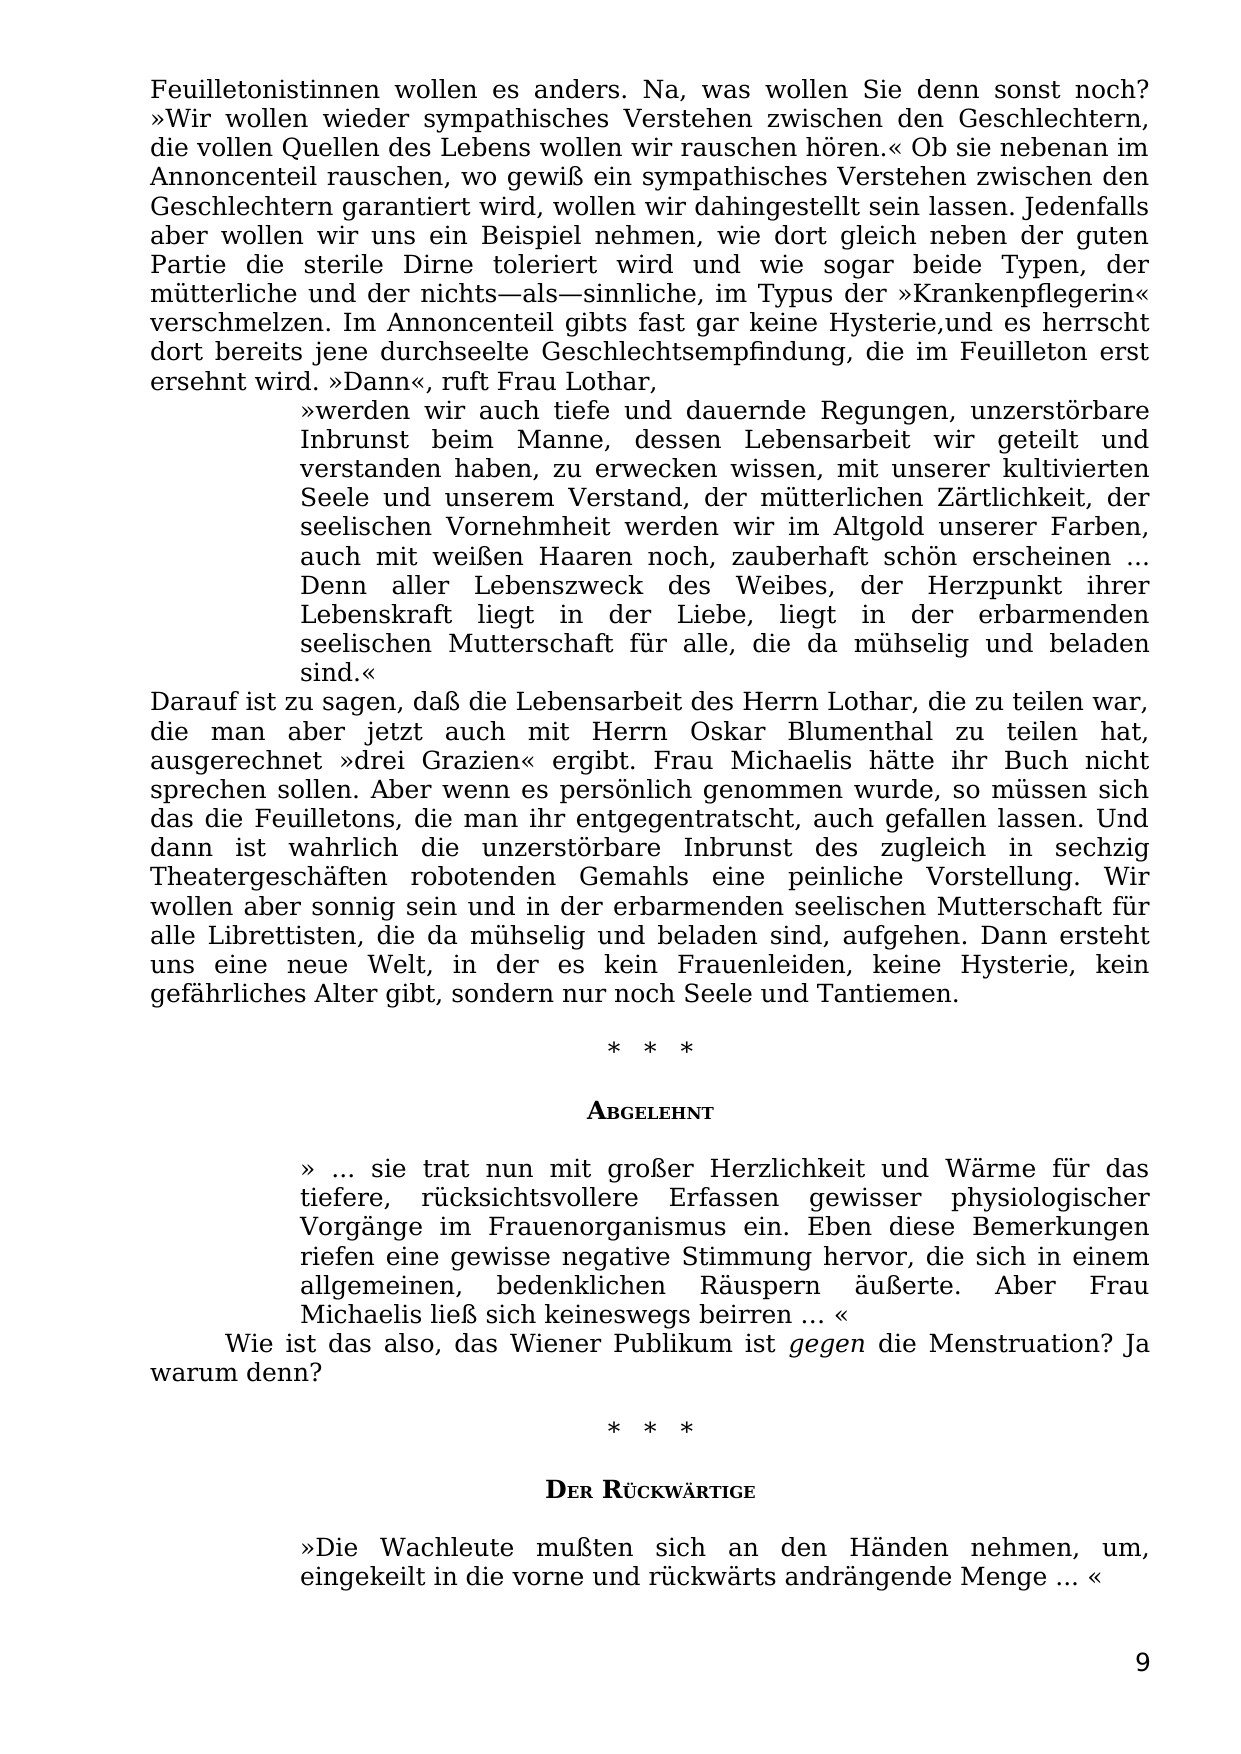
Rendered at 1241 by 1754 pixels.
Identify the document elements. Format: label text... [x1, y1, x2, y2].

text Wie ist das also, das Wiener Publikum ist gegen die Menstruation? Ja warum denn? [150, 1329, 1151, 1387]
text » ... sie trat nun mit großer Herzlichkeit und Wärme für das tiefere, rücksichtsvollere Erfassen gewisser physiologischer Vorgänge im Frauenorganismus ein. Eben diese Bemerkungen riefen eine gewisse negative Stimmung hervor, die sich in einem allgemeinen, bedenklichen Räuspern äußerte. Aber Frau Michaelis ließ sich keineswegs beirren … « [300, 1154, 1151, 1329]
text Feuilletonistinnen wollen es anders. Na, was wollen Sie denn sonst noch? »Wir wollen wieder sympathisches Verstehen zwischen den Geschlechtern, die vollen Quellen des Lebens wollen wir rauschen hören.« Ob sie nebenan im Annoncenteil rauschen, wo gewiß ein sympathisches Verstehen zwischen den Geschlechtern garantiert wird, wollen wir dahingestellt sein lassen. Jedenfalls aber wollen wir uns ein Beispiel nehmen, wie dort gleich neben der guten Partie die sterile Dirne toleriert wird und wie sogar beide Typen, der mütterliche und der nichts—als—sinnliche, im Typus der »Krankenpflegerin« verschmelzen. Im Annoncenteil gibts fast gar keine Hysterie,und es herrscht dort bereits jene durchseelte Geschlechtsempfindung, die im Feuilleton erst ersehnt wird. »Dann«, ruft Frau Lothar, [150, 75, 1151, 396]
text * * * [150, 1037, 1151, 1067]
text Abgelehnt [150, 1067, 1151, 1125]
text * * * [150, 1417, 1151, 1446]
text Der Rückwärtige [150, 1446, 1151, 1504]
text Darauf ist zu sagen, daß die Lebensarbeit des Herrn Lothar, die zu teilen war, die man aber jetzt auch mit Herrn Oskar Blumenthal zu teilen hat, ausgerechnet »drei Grazien« ergibt. Frau Michaelis hätte ihr Buch nicht sprechen sollen. Aber wenn es persönlich genommen wurde, so müssen sich das die Feuilletons, die man ihr entgegentratscht, auch gefallen lassen. Und dann ist wahrlich die unzerstörbare Inbrunst des zugleich in sechzig Theatergeschäften robotenden Gemahls eine peinliche Vorstellung. Wir wollen aber sonnig sein und in der erbarmenden seelischen Mutterschaft für alle Librettisten, die da mühselig und beladen sind, aufgehen. Dann ersteht uns eine neue Welt, in der es kein Frauenleiden, keine Hysterie, kein gefährliches Alter gibt, sondern nur noch Seele und Tantiemen. [150, 687, 1151, 1008]
text »Die Wachleute mußten sich an den Händen nehmen, um, eingekeilt in die vorne und rückwärts andrängende Menge ... « [300, 1533, 1151, 1592]
text »werden wir auch tiefe und dauernde Regungen, unzerstörbare Inbrunst beim Manne, dessen Lebensarbeit wir geteilt und verstanden haben, zu erwecken wissen, mit unserer kultivierten Seele und unserem Verstand, der mütterlichen Zärtlichkeit, der seelischen Vornehmheit werden wir im Altgold unserer Farben, auch mit weißen Haaren noch, zauberhaft schön erscheinen ... Denn aller Lebenszweck des Weibes, der Herzpunkt ihrer Lebenskraft liegt in der Liebe, liegt in der erbarmenden seelischen Mutterschaft für alle, die da mühselig und beladen sind.« [300, 396, 1151, 687]
